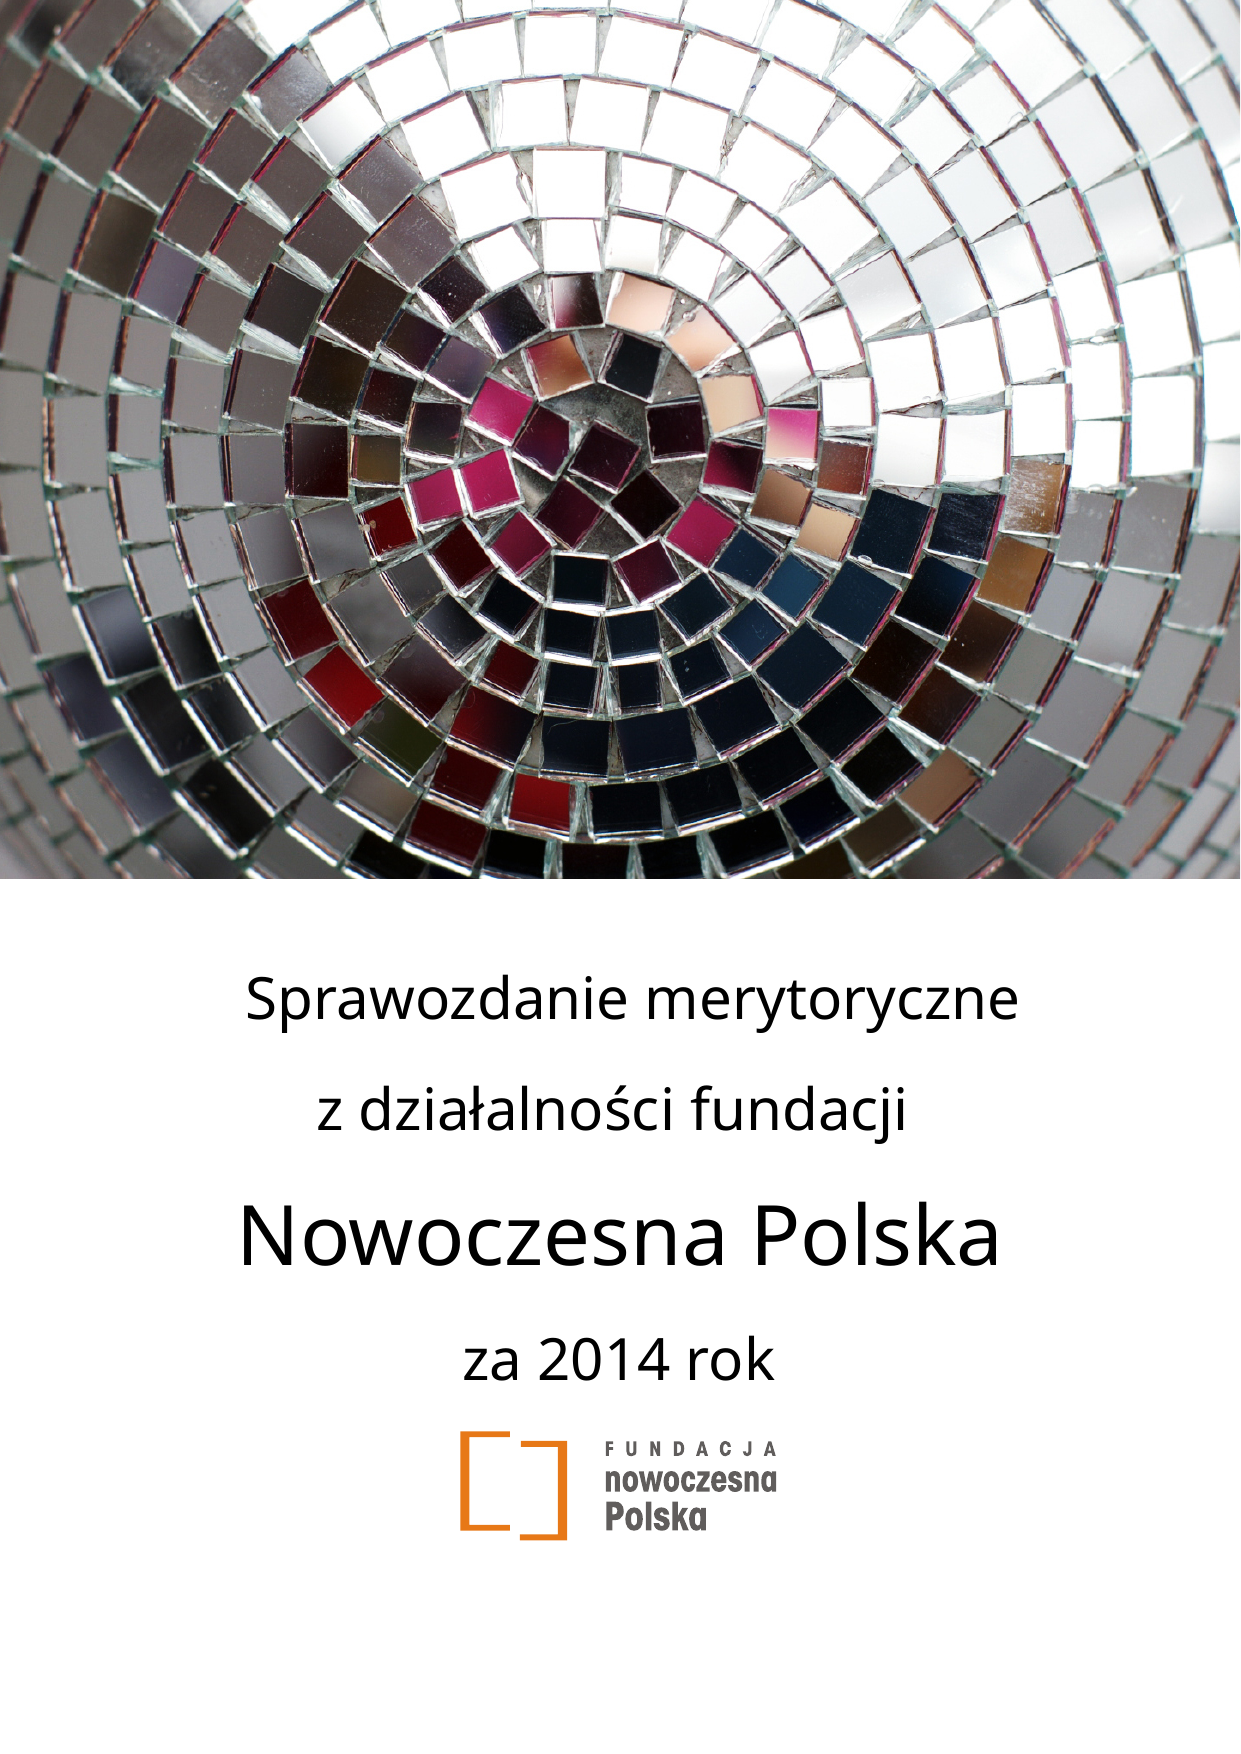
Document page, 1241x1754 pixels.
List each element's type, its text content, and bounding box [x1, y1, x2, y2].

text za 2014 rok [118, 1318, 1119, 1397]
text Sprawozdanie merytoryczne z działalności fundacji Nowoczesna Polska [118, 879, 1122, 1289]
picture [0, 0, 1241, 879]
